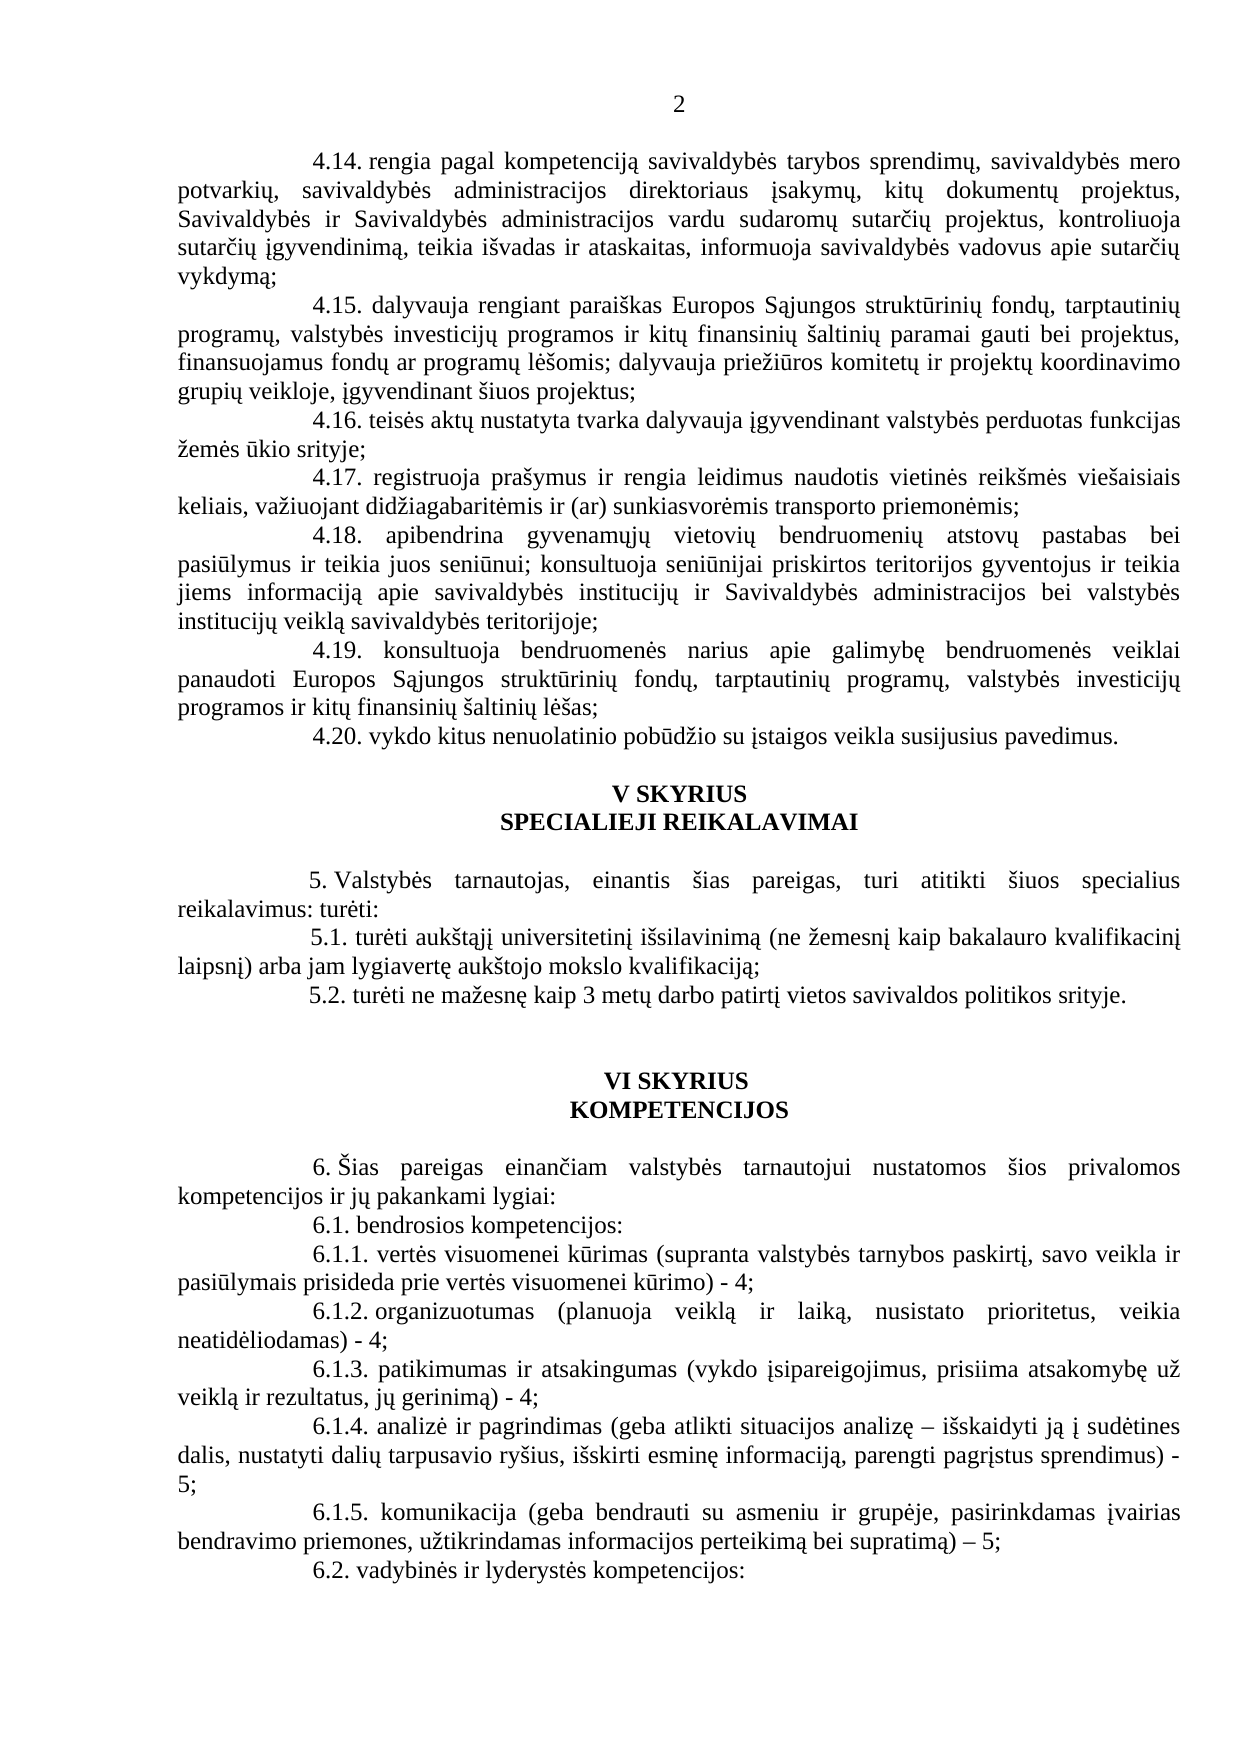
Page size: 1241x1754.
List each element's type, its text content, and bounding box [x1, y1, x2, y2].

text 4.18. apibendrina gyvenamųjų vietovių bendruomenių atstovų pastabas bei pasiūlymus ir teikia juos seniūnui; konsultuoja seniūnijai priskirtos teritorijos gyventojus ir teikia jiems informaciją apie savivaldybės institucijų ir Savivaldybės administracijos bei valstybės institucijų veiklą savivaldybės teritorijoje; [177, 520, 1181, 635]
text SPECIALIEJI REIKALAVIMAI [177, 807, 1181, 836]
text 4.20. vykdo kitus nenuolatinio pobūdžio su įstaigos veikla susijusius pavedimus. [177, 721, 1181, 750]
text 5. Valstybės tarnautojas, einantis šias pareigas, turi atitikti šiuos specialius reikalavimus: turėti: [177, 865, 1181, 922]
text 6.1.1. vertės visuomenei kūrimas (supranta valstybės tarnybos paskirtį, savo veikla ir pasiūlymais prisideda prie vertės visuomenei kūrimo) - 4; [177, 1239, 1181, 1296]
text 6.1.3. patikimumas ir atsakingumas (vykdo įsipareigojimus, prisiima atsakomybę už veiklą ir rezultatus, jų gerinimą) - 4; [177, 1354, 1181, 1411]
text 4.19. konsultuoja bendruomenės narius apie galimybę bendruomenės veiklai panaudoti Europos Sąjungos struktūrinių fondų, tarptautinių programų, valstybės investicijų programos ir kitų finansinių šaltinių lėšas; [177, 635, 1181, 721]
text 6.1.4. analizė ir pagrindimas (geba atlikti situacijos analizę – išskaidyti ją į sudėtines dalis, nustatyti dalių tarpusavio ryšius, išskirti esminę informaciją, parengti pagrįstus sprendimus) -5; [177, 1411, 1181, 1497]
text 6.1. bendrosios kompetencijos: [177, 1210, 1181, 1239]
text 4.16. teisės aktų nustatyta tvarka dalyvauja įgyvendinant valstybės perduotas funkcijas žemės ūkio srityje; [177, 405, 1181, 462]
text 6. Šias pareigas einančiam valstybės tarnautojui nustatomos šios privalomos kompetencijos ir jų pakankami lygiai: [177, 1152, 1181, 1210]
text 5.1. turėti aukštąjį universitetinį išsilavinimą (ne žemesnį kaip bakalauro kvalifikacinį laipsnį) arba jam lygiavertę aukštojo mokslo kvalifikaciją; [177, 922, 1181, 980]
text 6.2. vadybinės ir lyderystės kompetencijos: [177, 1555, 1181, 1584]
text 5.2. turėti ne mažesnę kaip 3 metų darbo patirtį vietos savivaldos politikos srityje. [177, 980, 1181, 1009]
text KOMPETENCIJOS [177, 1095, 1181, 1124]
text VI SKYRIUS [177, 1066, 1181, 1095]
text V SKYRIUS [177, 779, 1181, 807]
text 4.14. rengia pagal kompetenciją savivaldybės tarybos sprendimų, savivaldybės mero potvarkių, savivaldybės administracijos direktoriaus įsakymų, kitų dokumentų projektus, Savivaldybės ir Savivaldybės administracijos vardu sudaromų sutarčių projektus, kontroliuoja sutarčių įgyvendinimą, teikia išvadas ir ataskaitas, informuoja savivaldybės vadovus apie sutarčių vykdymą; [177, 146, 1181, 290]
text 6.1.2. organizuotumas (planuoja veiklą ir laiką, nusistato prioritetus, veikia neatidėliodamas) - 4; [177, 1296, 1181, 1354]
text 6.1.5. komunikacija (geba bendrauti su asmeniu ir grupėje, pasirinkdamas įvairias bendravimo priemones, užtikrindamas informacijos perteikimą bei supratimą) – 5; [177, 1497, 1181, 1555]
text 4.17. registruoja prašymus ir rengia leidimus naudotis vietinės reikšmės viešaisiais keliais, važiuojant didžiagabaritėmis ir (ar) sunkiasvorėmis transporto priemonėmis; [177, 462, 1181, 520]
text 4.15. dalyvauja rengiant paraiškas Europos Sąjungos struktūrinių fondų, tarptautinių programų, valstybės investicijų programos ir kitų finansinių šaltinių paramai gauti bei projektus, finansuojamus fondų ar programų lėšomis; dalyvauja priežiūros komitetų ir projektų koordinavimo grupių veikloje, įgyvendinant šiuos projektus; [177, 290, 1181, 405]
